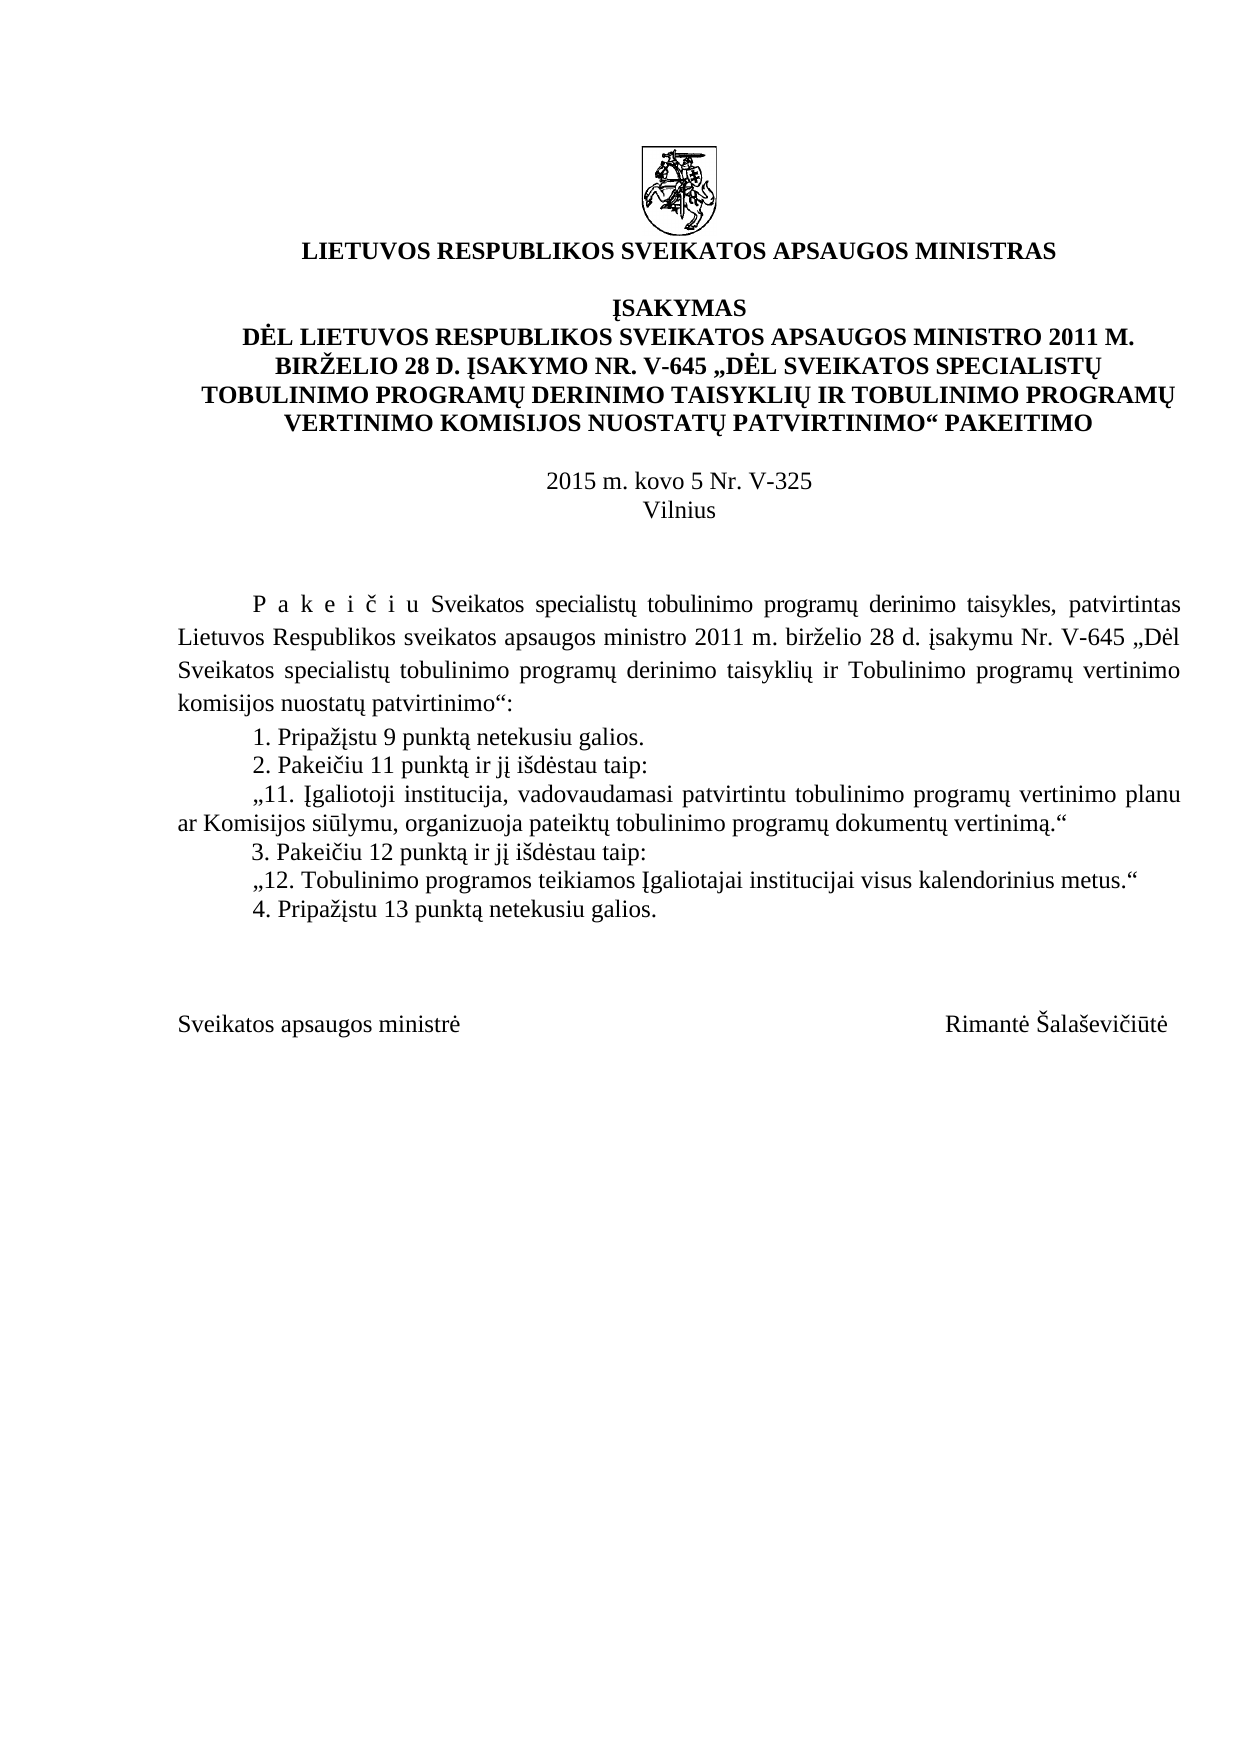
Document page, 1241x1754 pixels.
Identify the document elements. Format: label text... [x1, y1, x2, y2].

text „11. Įgaliotoji institucija, vadovaudamasi patvirtintu tobulinimo programų vertinimo planu ar Komisijos siūlymu, organizuoja pateiktų tobulinimo programų dokumentų vertinimą.“ [177, 779, 1181, 837]
text Vilnius [177, 495, 1181, 523]
text ĮSAKYMAS [177, 293, 1181, 322]
text 1. Pripažįstu 9 punktą netekusiu galios. [252, 722, 1181, 750]
text Sveikatos apsaugos ministrė Rimantė Šalaševičiūtė [177, 1009, 1181, 1038]
text 3. Pakeičiu 12 punktą ir jį išdėstau taip: [247, 837, 1181, 865]
text LIETUVOS RESPUBLIKOS SVEIKATOS APSAUGOS MINISTRAS [177, 236, 1181, 265]
text DĖL lietuvos respublikos sveikatos apsaugos ministro 2011 m. birželio 28 d. įsakymo nr. v-645 „dėl SVEIKATOS SPECIALISTŲ TOBULINIMO PROGRAMŲ DERINIMO TAISYKLIŲ ir tobulinimo programų vertinimo komisijos nuostatų patvirtinimo“ PAKEITIMO [196, 322, 1181, 437]
text 2015 m. kovo 5 Nr. V-325 [177, 466, 1181, 495]
text P a k e i č i u Sveikatos specialistų tobulinimo programų derinimo taisykles, patvirtintas Lietuvos Respublikos sveikatos apsaugos ministro 2011 m. birželio 28 d. įsakymu Nr. V-645 „Dėl Sveikatos specialistų tobulinimo programų derinimo taisyklių ir Tobulinimo programų vertinimo komisijos nuostatų patvirtinimo“: [177, 589, 1181, 717]
text 2. Pakeičiu 11 punktą ir jį išdėstau taip: [210, 750, 1181, 779]
text 4. Pripažįstu 13 punktą netekusiu galios. [233, 894, 1181, 923]
text „12. Tobulinimo programos teikiamos Įgaliotajai institucijai visus kalendorinius metus.“ [177, 865, 1181, 894]
